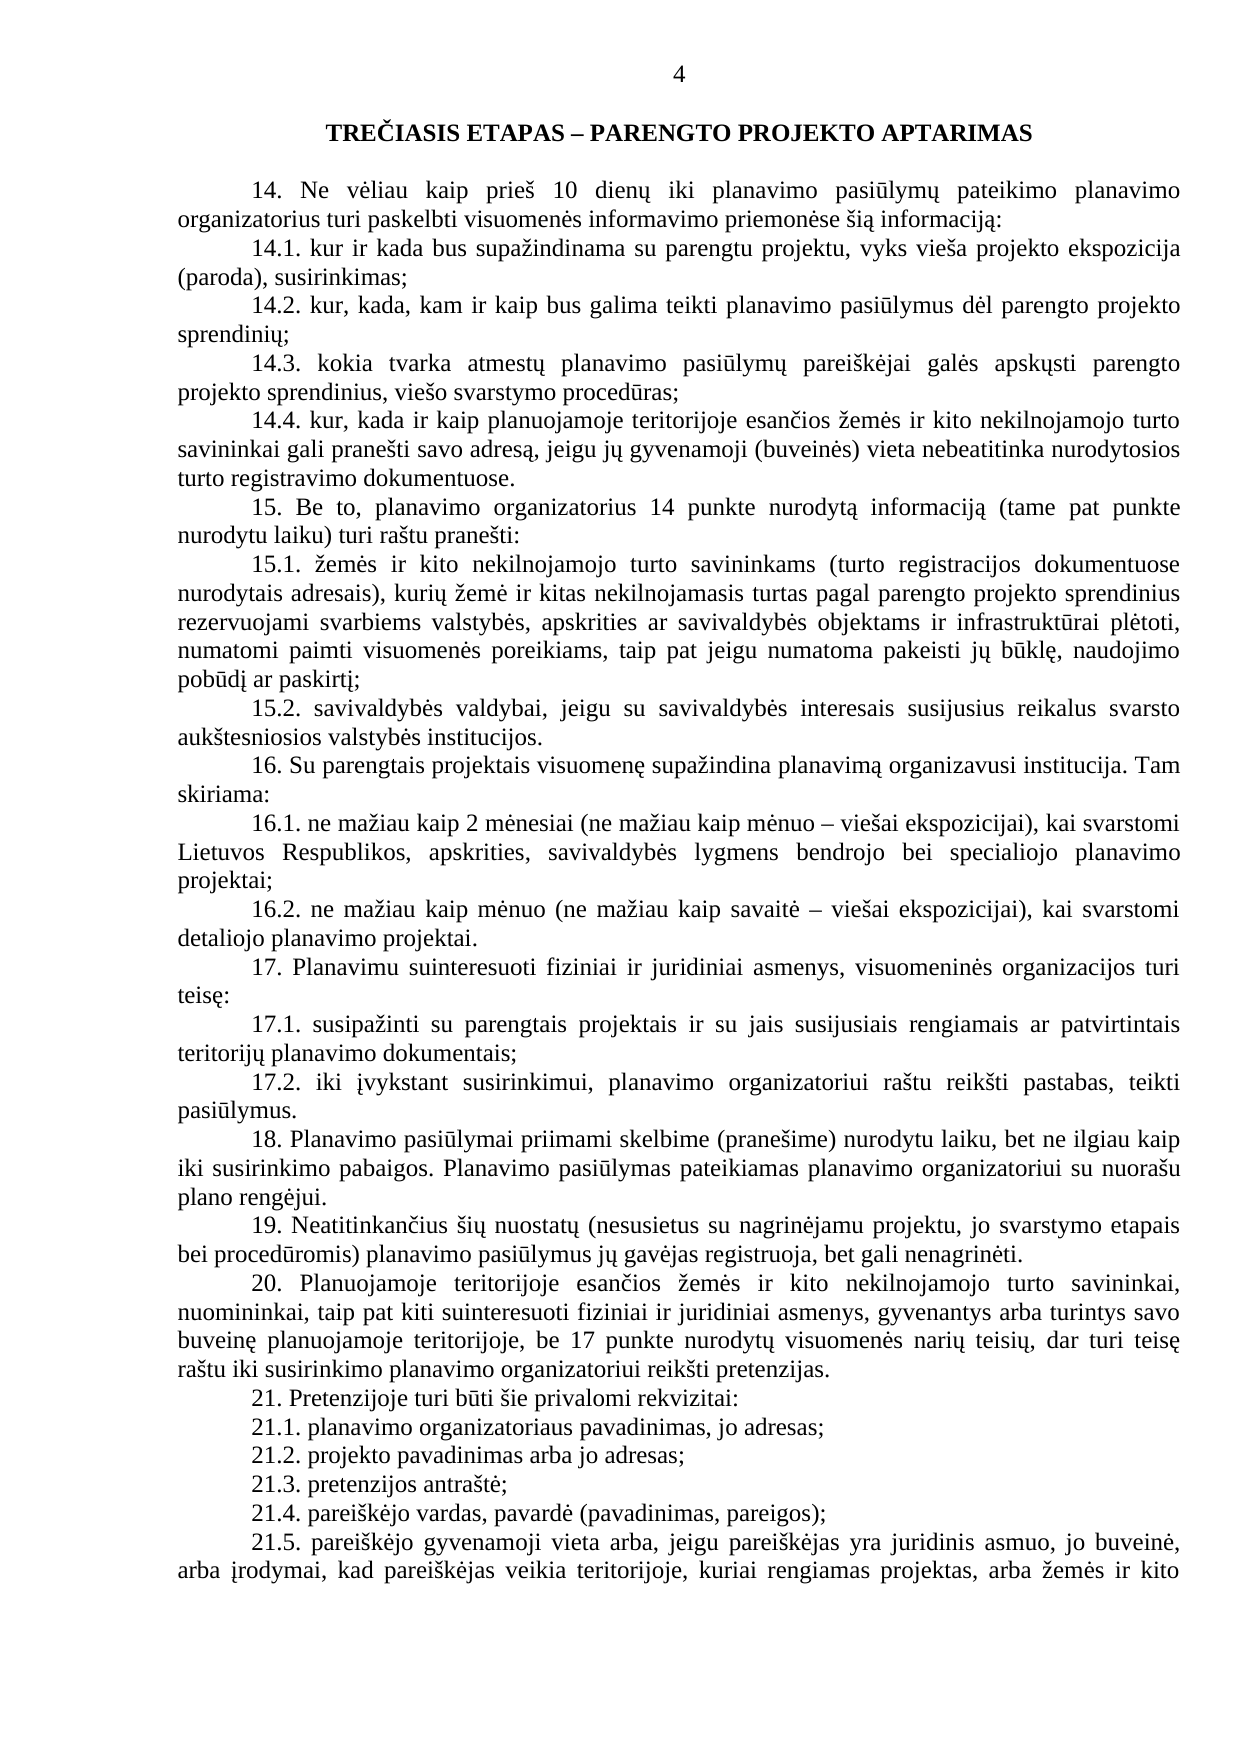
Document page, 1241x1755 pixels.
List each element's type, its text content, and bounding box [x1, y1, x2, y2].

text 21.1. planavimo organizatoriaus pavadinimas, jo adresas; [177, 1412, 1181, 1441]
text 17.1. susipažinti su parengtais projektais ir su jais susijusiais rengiamais ar patvirtintais teritorijų planavimo dokumentais; [177, 1009, 1181, 1067]
text 19. Neatitinkančius šių nuostatų (nesusietus su nagrinėjamu projektu, jo svarstymo etapais bei procedūromis) planavimo pasiūlymus jų gavėjas registruoja, bet gali nenagrinėti. [177, 1211, 1181, 1268]
text 21.4. pareiškėjo vardas, pavardė (pavadinimas, pareigos); [177, 1498, 1181, 1527]
text 15.2. savivaldybės valdybai, jeigu su savivaldybės interesais susijusius reikalus svarsto aukštesniosios valstybės institucijos. [177, 693, 1181, 751]
text 17.2. iki įvykstant susirinkimui, planavimo organizatoriui raštu reikšti pastabas, teikti pasiūlymus. [177, 1067, 1181, 1124]
text 17. Planavimu suinteresuoti fiziniai ir juridiniai asmenys, visuomeninės organizacijos turi teisę: [177, 952, 1181, 1009]
text 16.2. ne mažiau kaip mėnuo (ne mažiau kaip savaitė – viešai ekspozicijai), kai svarstomi detaliojo planavimo projektai. [177, 894, 1181, 952]
text 14.3. kokia tvarka atmestų planavimo pasiūlymų pareiškėjai galės apskųsti parengto projekto sprendinius, viešo svarstymo procedūras; [177, 348, 1181, 406]
text 16. Su parengtais projektais visuomenę supažindina planavimą organizavusi institucija. Tam skiriama: [177, 751, 1181, 808]
text 21.5. pareiškėjo gyvenamoji vieta arba, jeigu pareiškėjas yra juridinis asmuo, jo buveinė, arba įrodymai, kad pareiškėjas veikia teritorijoje, kuriai rengiamas projektas, arba žemės ir kito [177, 1527, 1181, 1584]
text 15. Be to, planavimo organizatorius 14 punkte nurodytą informaciją (tame pat punkte nurodytu laiku) turi raštu pranešti: [177, 492, 1181, 549]
text 21.2. projekto pavadinimas arba jo adresas; [177, 1441, 1181, 1469]
text 20. Planuojamoje teritorijoje esančios žemės ir kito nekilnojamojo turto savininkai, nuomininkai, taip pat kiti suinteresuoti fiziniai ir juridiniai asmenys, gyvenantys arba turintys savo buveinę planuojamoje teritorijoje, be 17 punkte nurodytų visuomenės narių teisių, dar turi teisę raštu iki susirinkimo planavimo organizatoriui reikšti pretenzijas. [177, 1268, 1181, 1383]
text 16.1. ne mažiau kaip 2 mėnesiai (ne mažiau kaip mėnuo – viešai ekspozicijai), kai svarstomi Lietuvos Respublikos, apskrities, savivaldybės lygmens bendrojo bei specialiojo planavimo projektai; [177, 808, 1181, 894]
text 21.3. pretenzijos antraštė; [177, 1469, 1181, 1498]
text TREČIASIS ETAPAS – PARENGTO PROJEKTO APTARIMAS [177, 118, 1181, 147]
text 21. Pretenzijoje turi būti šie privalomi rekvizitai: [177, 1383, 1181, 1412]
text 14. Ne vėliau kaip prieš 10 dienų iki planavimo pasiūlymų pateikimo planavimo organizatorius turi paskelbti visuomenės informavimo priemonėse šią informaciją: [177, 176, 1181, 233]
text 18. Planavimo pasiūlymai priimami skelbime (pranešime) nurodytu laiku, bet ne ilgiau kaip iki susirinkimo pabaigos. Planavimo pasiūlymas pateikiamas planavimo organizatoriui su nuorašu plano rengėjui. [177, 1124, 1181, 1211]
text 15.1. žemės ir kito nekilnojamojo turto savininkams (turto registracijos dokumentuose nurodytais adresais), kurių žemė ir kitas nekilnojamasis turtas pagal parengto projekto sprendinius rezervuojami svarbiems valstybės, apskrities ar savivaldybės objektams ir infrastruktūrai plėtoti, numatomi paimti visuomenės poreikiams, taip pat jeigu numatoma pakeisti jų būklę, naudojimo pobūdį ar paskirtį; [177, 549, 1181, 693]
text 14.4. kur, kada ir kaip planuojamoje teritorijoje esančios žemės ir kito nekilnojamojo turto savininkai gali pranešti savo adresą, jeigu jų gyvenamoji (buveinės) vieta nebeatitinka nurodytosios turto registravimo dokumentuose. [177, 406, 1181, 492]
text 14.2. kur, kada, kam ir kaip bus galima teikti planavimo pasiūlymus dėl parengto projekto sprendinių; [177, 291, 1181, 348]
text 14.1. kur ir kada bus supažindinama su parengtu projektu, vyks vieša projekto ekspozicija (paroda), susirinkimas; [177, 233, 1181, 291]
